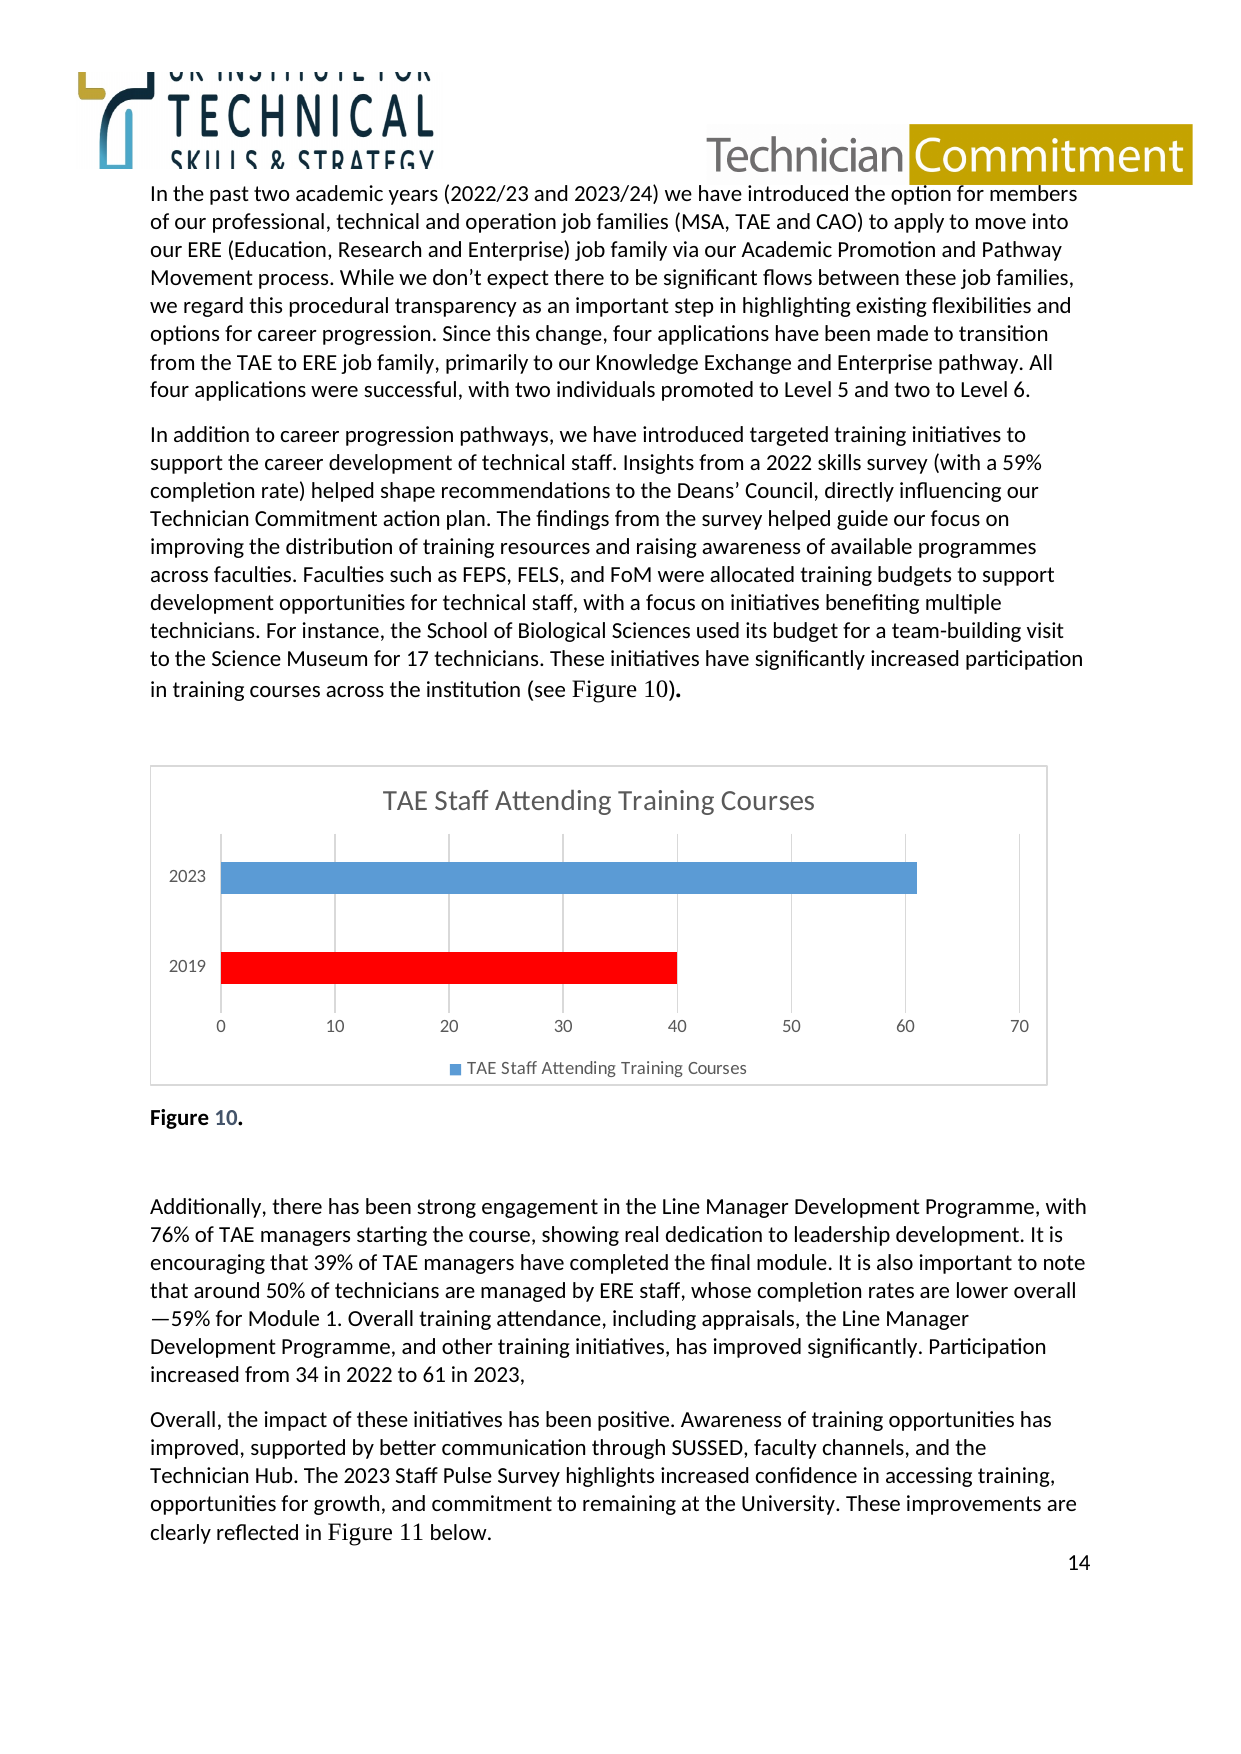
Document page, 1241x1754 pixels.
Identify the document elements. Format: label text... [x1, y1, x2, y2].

text In the past two academic years (2022/23 and 2023/24) we have introduced the option for members of our professional, technical and operation job families (MSA, TAE and CAO) to apply to move into our ERE (Education, Research and Enterprise) job family via our Academic Promotion and Pathway Movement process. While we don’t expect there to be significant flows between these job families, we regard this procedural transparency as an important step in highlighting existing flexibilities and options for career progression. Since this change, four applications have been made to transition from the TAE to ERE job family, primarily to our Knowledge Exchange and Enterprise pathway. All four applications were successful, with two individuals promoted to Level 5 and two to Level 6. [150, 179, 1090, 404]
text Additionally, there has been strong engagement in the Line Manager Development Programme, with 76% of TAE managers starting the course, showing real dedication to leadership development. It is encouraging that 39% of TAE managers have completed the final module. It is also important to note that around 50% of technicians are managed by ERE staff, whose completion rates are lower overall—59% for Module 1. Overall training attendance, including appraisals, the Line Manager Development Programme, and other training initiatives, has improved significantly. Participation increased from 34 in 2022 to 61 in 2023, [150, 1192, 1090, 1388]
text In addition to career progression pathways, we have introduced targeted training initiatives to support the career development of technical staff. Insights from a 2022 skills survey (with a 59% completion rate) helped shape recommendations to the Deans’ Council, directly influencing our Technician Commitment action plan. The findings from the survey helped guide our focus on improving the distribution of training resources and raising awareness of available programmes across faculties. Faculties such as FEPS, FELS, and FoM were allocated training budgets to support development opportunities for technical staff, with a focus on initiatives benefiting multiple technicians. For instance, the School of Biological Sciences used its budget for a team-building visit to the Science Museum for 17 technicians. These initiatives have significantly increased participation in training courses across the institution (see Figure 10). [150, 420, 1090, 704]
text Figure 10. [150, 1103, 1090, 1131]
text Overall, the impact of these initiatives has been positive. Awareness of training opportunities has improved, supported by better communication through SUSSED, faculty channels, and the Technician Hub. The 2023 Staff Pulse Survey highlights increased confidence in accessing training, opportunities for growth, and commitment to remaining at the University. These improvements are clearly reflected in Figure 11 below. [150, 1405, 1090, 1546]
